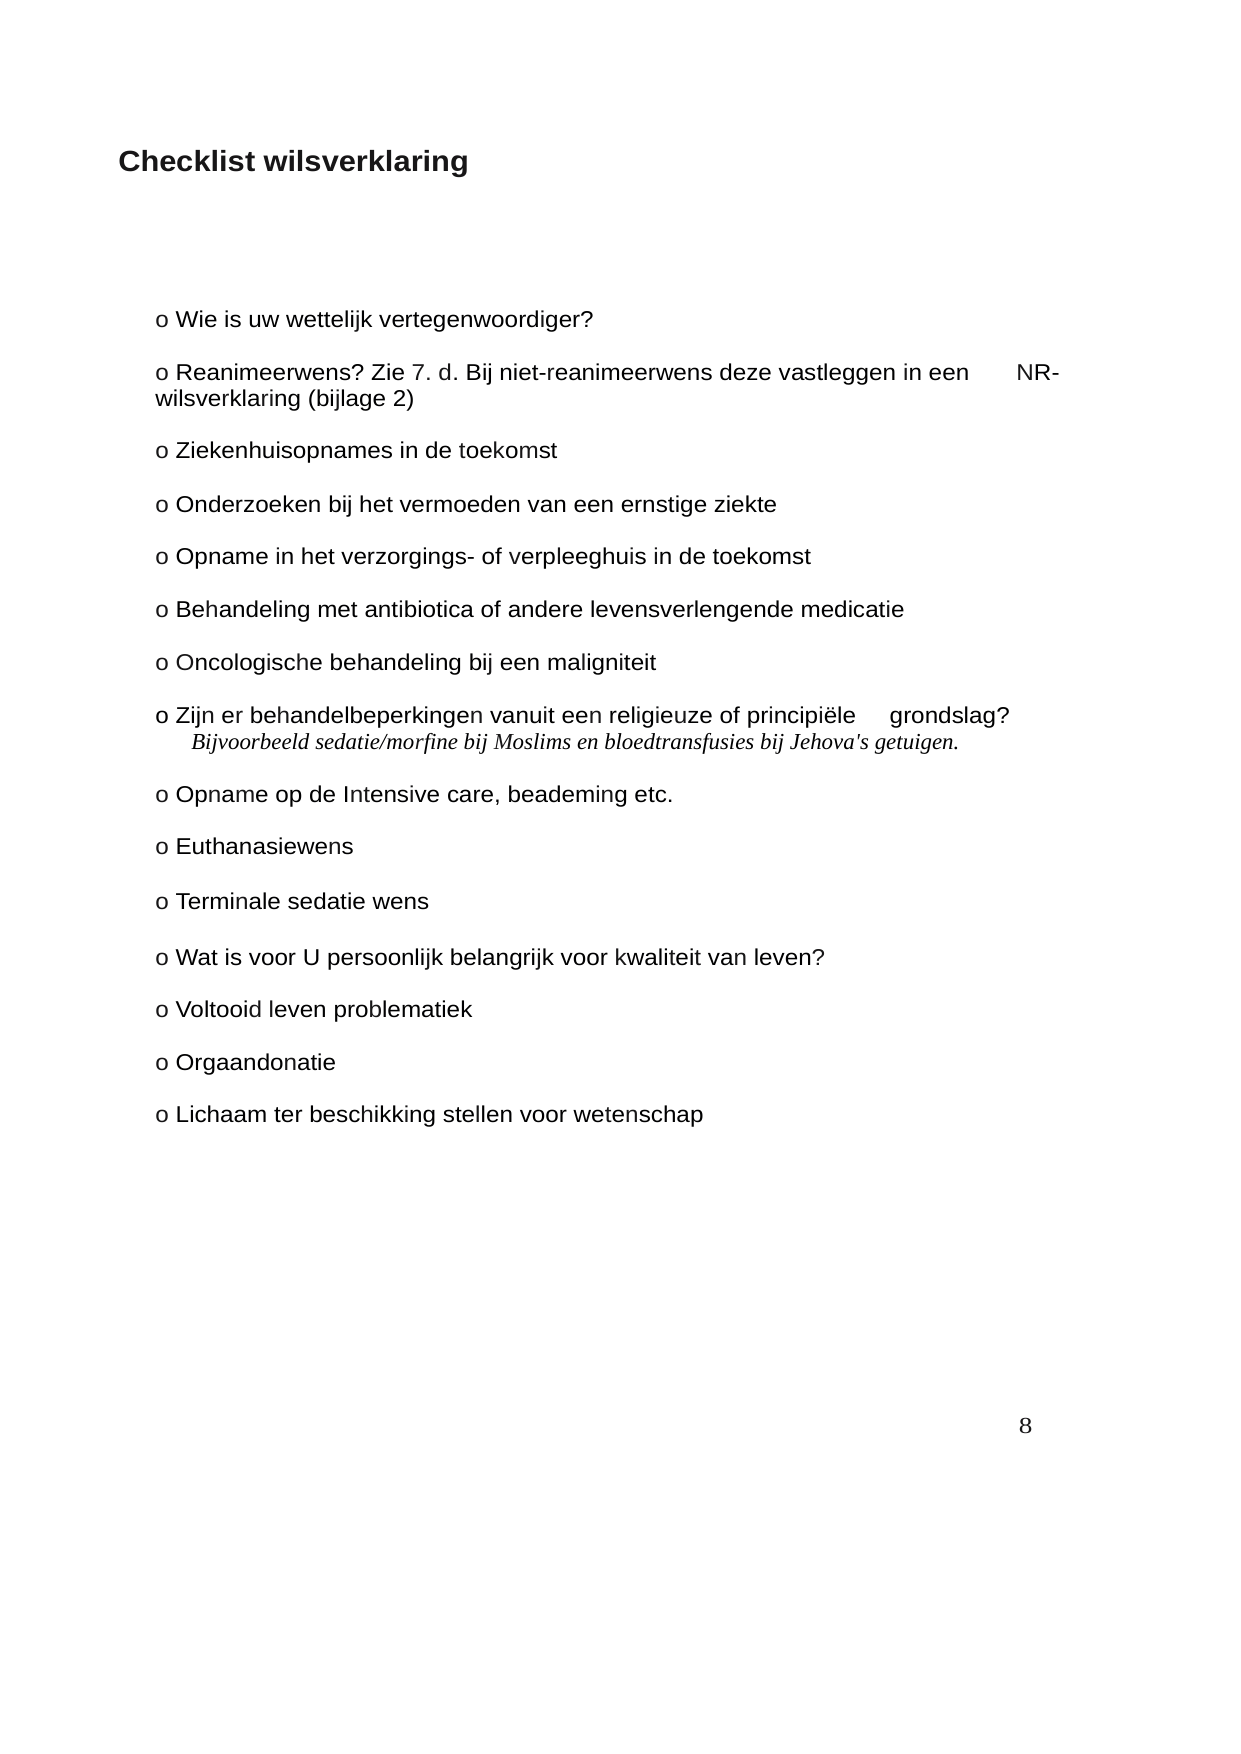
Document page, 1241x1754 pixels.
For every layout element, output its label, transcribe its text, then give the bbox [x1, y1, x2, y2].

text o Opname in het verzorgings- of verpleeghuis in de toekomst [155, 543, 1054, 569]
text o Voltooid leven problematiek [155, 996, 1054, 1022]
text o Ziekenhuisopnames in de toekomst [155, 437, 1054, 464]
text o Wat is voor U persoonlijk belangrijk voor kwaliteit van leven? [155, 944, 1054, 970]
text o Onderzoeken bij het vermoeden van een ernstige ziekte [155, 491, 1054, 517]
text o Terminale sedatie wens [155, 888, 1054, 914]
text o Reanimeerwens? Zie 7. d. Bij niet-reanimeerwens deze vastleggen in een NR-wilsverklaring (bijlage 2) [155, 359, 1118, 412]
text Bijvoorbeeld sedatie/morfine bij Moslims en bloedtransfusies bij Jehova's getuigen. [191, 728, 1054, 754]
text o Zijn er behandelbeperkingen vanuit een religieuze of principiële grondslag? [155, 702, 1054, 728]
text Checklist wilsverklaring [118, 143, 1054, 177]
text 8 [1018, 1413, 1122, 1438]
text o Wie is uw wettelijk vertegenwoordiger? [155, 306, 1054, 332]
text o Euthanasiewens [155, 833, 1054, 859]
text o Lichaam ter beschikking stellen voor wetenschap [155, 1101, 1054, 1127]
text o Orgaandonatie [155, 1049, 1054, 1076]
text o Oncologische behandeling bij een maligniteit [155, 649, 1054, 676]
text o Opname op de Intensive care, beademing etc. [155, 781, 1054, 807]
text o Behandeling met antibiotica of andere levensverlengende medicatie [155, 596, 1054, 623]
